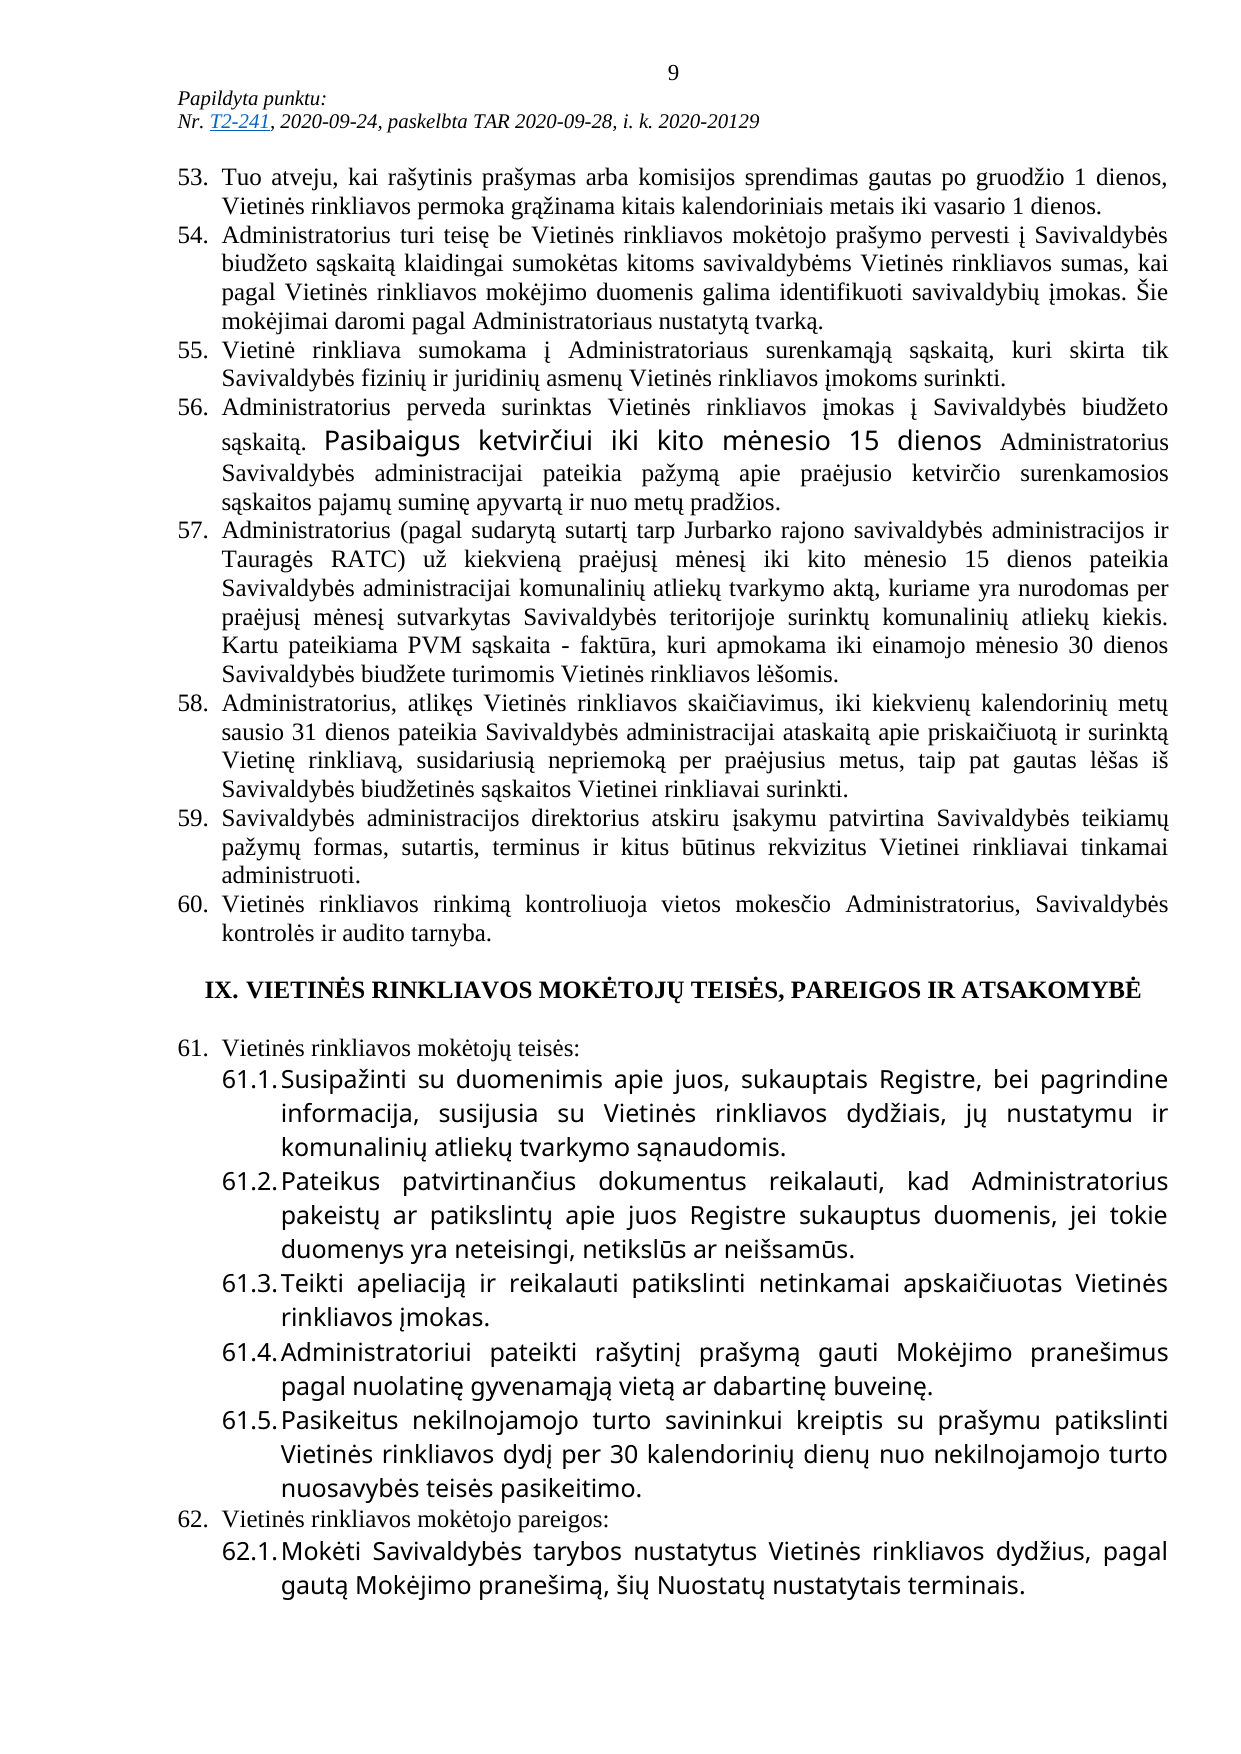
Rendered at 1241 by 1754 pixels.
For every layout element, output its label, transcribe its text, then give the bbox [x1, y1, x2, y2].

text 61.4. Administratoriui pateikti rašytinį prašymą gauti Mokėjimo pranešimus pagal nuolatinę gyvenamąją vietą ar dabartinę buveinę. [222, 1334, 1169, 1402]
text IX. VIETINĖS RINKLIAVOS MOKĖTOJŲ TEISĖS, PAREIGOS ir ATSAKOMYBĖ [177, 975, 1169, 1004]
text Papildyta punktu: [177, 85, 1169, 109]
text 61.3. Teikti apeliaciją ir reikalauti patikslinti netinkamai apskaičiuotas Vietinės rinkliavos įmokas. [222, 1266, 1169, 1334]
text 54. Administratorius turi teisę be Vietinės rinkliavos mokėtojo prašymo pervesti į Savivaldybės biudžeto sąskaitą klaidingai sumokėtas kitoms savivaldybėms Vietinės rinkliavos sumas, kai pagal Vietinės rinkliavos mokėjimo duomenis galima identifikuoti savivaldybių įmokas. Šie mokėjimai daromi pagal Administratoriaus nustatytą tvarką. [177, 220, 1169, 335]
text 61.2. Pateikus patvirtinančius dokumentus reikalauti, kad Administratorius pakeistų ar patikslintų apie juos Registre sukauptus duomenis, jei tokie duomenys yra neteisingi, netikslūs ar neišsamūs. [222, 1164, 1169, 1266]
text 60. Vietinės rinkliavos rinkimą kontroliuoja vietos mokesčio Administratorius, Savivaldybės kontrolės ir audito tarnyba. [177, 889, 1169, 947]
text 53. Tuo atveju, kai rašytinis prašymas arba komisijos sprendimas gautas po gruodžio 1 dienos, Vietinės rinkliavos permoka grąžinama kitais kalendoriniais metais iki vasario 1 dienos. [177, 162, 1169, 220]
text Nr. T2-241, 2020-09-24, paskelbta TAR 2020-09-28, i. k. 2020-20129 [177, 109, 1169, 133]
text 61.5. Pasikeitus nekilnojamojo turto savininkui kreiptis su prašymu patikslinti Vietinės rinkliavos dydį per 30 kalendorinių dienų nuo nekilnojamojo turto nuosavybės teisės pasikeitimo. [222, 1402, 1169, 1504]
text 56. Administratorius perveda surinktas Vietinės rinkliavos įmokas į Savivaldybės biudžeto sąskaitą. Pasibaigus ketvirčiui iki kito mėnesio 15 dienos Administratorius Savivaldybės administracijai pateikia pažymą apie praėjusio ketvirčio surenkamosios sąskaitos pajamų suminę apyvartą ir nuo metų pradžios. [177, 392, 1169, 515]
text 61.1. Susipažinti su duomenimis apie juos, sukauptais Registre, bei pagrindine informacija, susijusia su Vietinės rinkliavos dydžiais, jų nustatymu ir komunalinių atliekų tvarkymo sąnaudomis. [222, 1062, 1169, 1164]
text 58. Administratorius, atlikęs Vietinės rinkliavos skaičiavimus, iki kiekvienų kalendorinių metų sausio 31 dienos pateikia Savivaldybės administracijai ataskaitą apie priskaičiuotą ir surinktą Vietinę rinkliavą, susidariusią nepriemoką per praėjusius metus, taip pat gautas lėšas iš Savivaldybės biudžetinės sąskaitos Vietinei rinkliavai surinkti. [177, 688, 1169, 803]
text 57. Administratorius (pagal sudarytą sutartį tarp Jurbarko rajono savivaldybės administracijos ir Tauragės RATC) už kiekvieną praėjusį mėnesį iki kito mėnesio 15 dienos pateikia Savivaldybės administracijai komunalinių atliekų tvarkymo aktą, kuriame yra nurodomas per praėjusį mėnesį sutvarkytas Savivaldybės teritorijoje surinktų komunalinių atliekų kiekis. Kartu pateikiama PVM sąskaita - faktūra, kuri apmokama iki einamojo mėnesio 30 dienos Savivaldybės biudžete turimomis Vietinės rinkliavos lėšomis. [177, 515, 1169, 688]
text 55. Vietinė rinkliava sumokama į Administratoriaus surenkamąją sąskaitą, kuri skirta tik Savivaldybės fizinių ir juridinių asmenų Vietinės rinkliavos įmokoms surinkti. [177, 335, 1169, 392]
text 61. Vietinės rinkliavos mokėtojų teisės: [177, 1033, 1169, 1062]
text 62.1. Mokėti Savivaldybės tarybos nustatytus Vietinės rinkliavos dydžius, pagal gautą Mokėjimo pranešimą, šių Nuostatų nustatytais terminais. [222, 1533, 1169, 1601]
text 62. Vietinės rinkliavos mokėtojo pareigos: [177, 1504, 1169, 1533]
text 59. Savivaldybės administracijos direktorius atskiru įsakymu patvirtina Savivaldybės teikiamų pažymų formas, sutartis, terminus ir kitus būtinus rekvizitus Vietinei rinkliavai tinkamai administruoti. [177, 803, 1169, 889]
